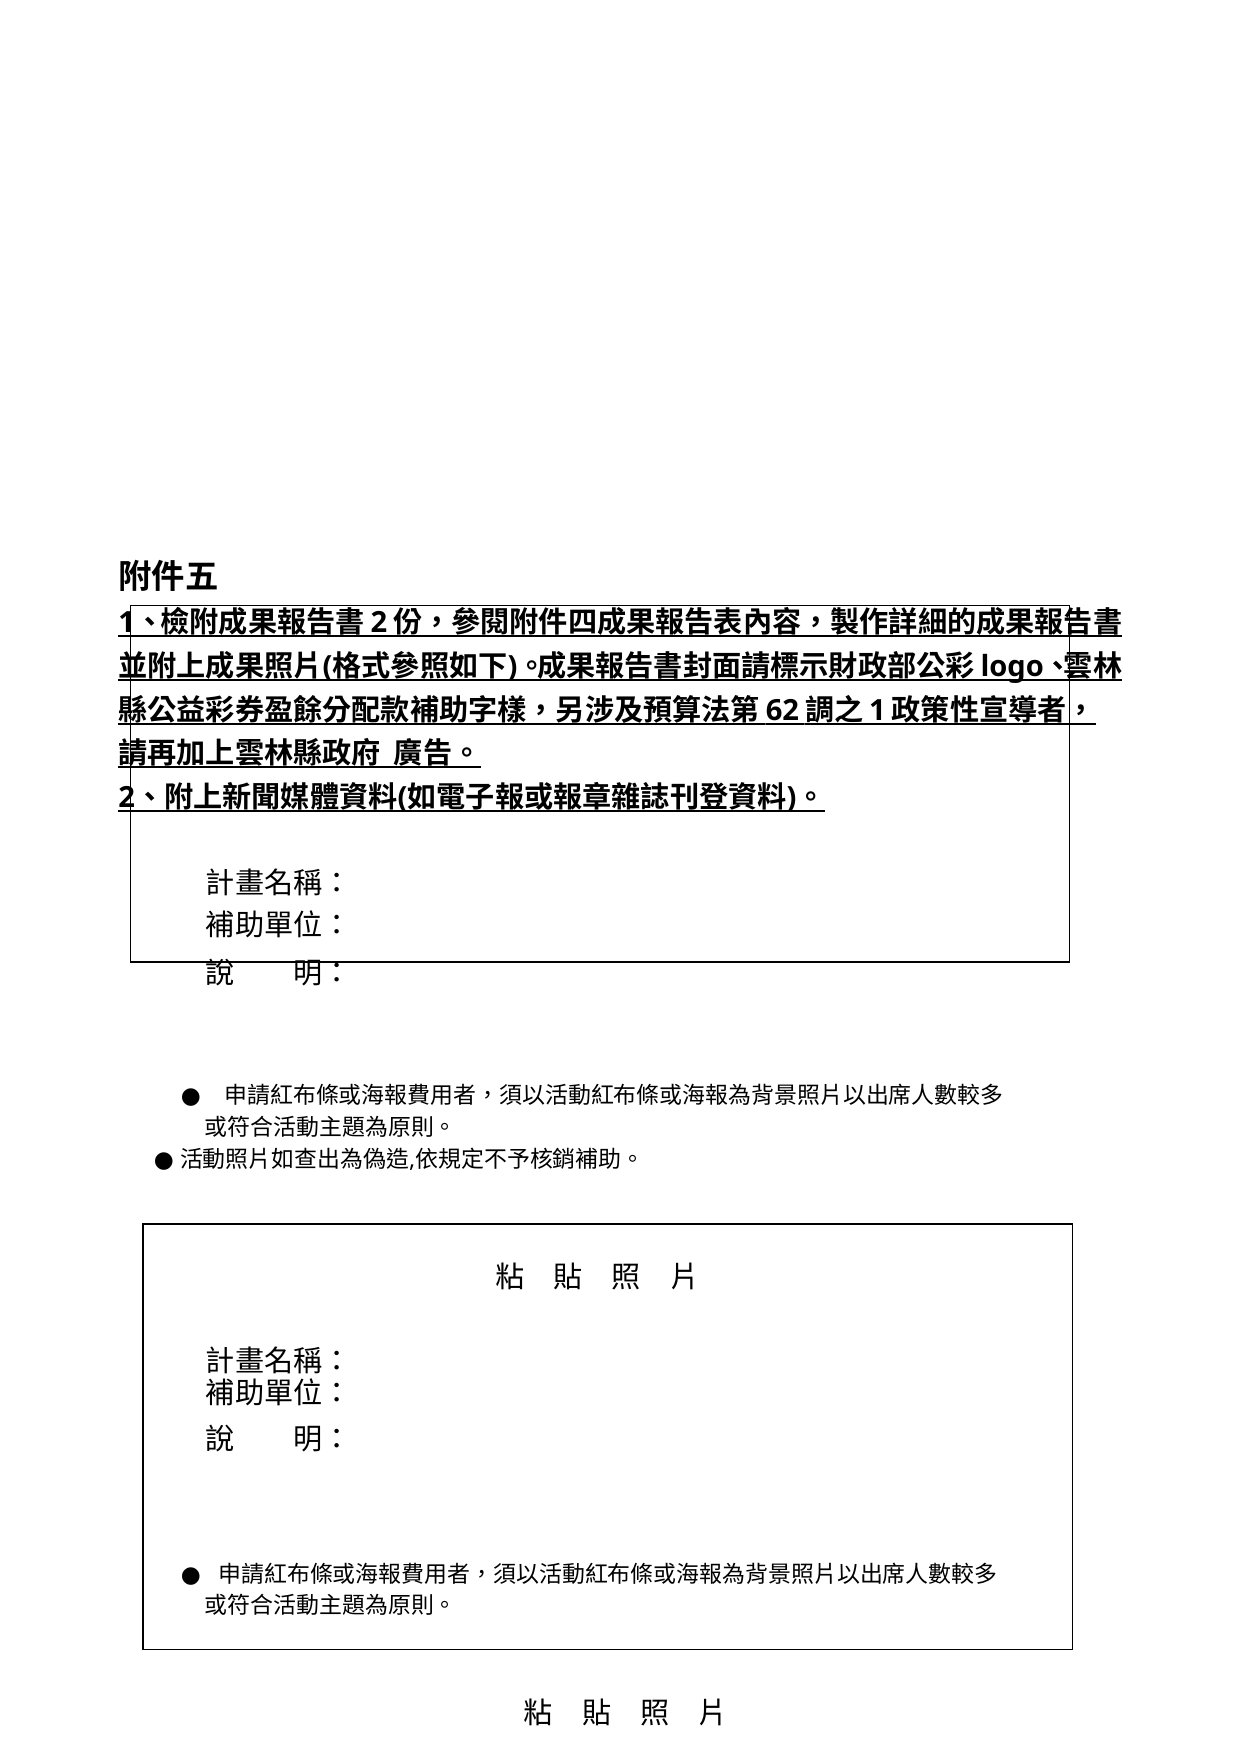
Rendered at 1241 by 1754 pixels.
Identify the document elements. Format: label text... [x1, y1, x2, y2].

text 並附上成果照片(格式參照如下)。成果報告書封面請標示財政部公彩logo、雲林縣公益彩券盈餘分配款補助字樣，另涉及預算法第62調之1政策性宣導者，請再加上雲林縣政府 廣告。 [1070, 681, 1122, 773]
text 粘 貼 照 片 [519, 1689, 732, 1732]
text 粘 貼 照 片 [468, 1254, 725, 1296]
text 並附上成果照片(格式參照如下)。成果報告書封面請標示財政部公彩logo、雲林縣公益彩券盈餘分配款補助字樣，另涉及預算法第62調之1政策性宣導者，請再加上雲林縣政府 廣告。 [131, 725, 1069, 773]
text [1073, 1416, 1122, 1457]
text 說 明： [206, 1416, 1072, 1457]
text 並附上成果照片(格式參照如下)。成果報告書封面請標示財政部公彩logo、雲林縣公益彩券盈餘分配款補助字樣，另涉及預算法第62調之1政策性宣導者，請再加上雲林縣政府 廣告。 [1070, 641, 1122, 679]
list 申請紅布條或海報費用者，須以活動紅布條或海報為背景照片以出席人數較多 [181, 1557, 1072, 1588]
list 申請紅布條或海報費用者，須以活動紅布條或海報為背景照片以出席人數較多 [181, 1079, 1122, 1110]
text 2、附上新聞媒體資料(如電子報或報章雜誌刊登資料)。 [1070, 773, 1122, 816]
text 並附上成果照片(格式參照如下)。成果報告書封面請標示財政部公彩logo、雲林縣公益彩券盈餘分配款補助字樣，另涉及預算法第62調之1政策性宣導者，請再加上雲林縣政府 廣告。 [131, 681, 1069, 723]
text 補助單位： [206, 1380, 1072, 1409]
text [1073, 1588, 1122, 1619]
text [1073, 1380, 1122, 1409]
text ● 活動照片如查出為偽造,依規定不予核銷補助。 [118, 1141, 1122, 1175]
text [1070, 902, 1122, 943]
text 並附上成果照片(格式參照如下)。成果報告書封面請標示財政部公彩logo、雲林縣公益彩券盈餘分配款補助字樣，另涉及預算法第62調之1政策性宣導者，請再加上雲林縣政府 廣告。 [131, 641, 1069, 679]
text 補助單位： [206, 902, 1069, 943]
text 計畫名稱： [206, 1338, 1072, 1380]
text [131, 637, 1069, 641]
list [1073, 1557, 1122, 1588]
text 計畫名稱： [206, 860, 1069, 902]
text [1073, 1338, 1122, 1380]
text 或符合活動主題為原則。 [181, 1588, 1072, 1619]
text 附件五 [118, 549, 1122, 598]
text [1070, 860, 1122, 902]
text 1、檢附成果報告書2份，參閱附件四成果報告表內容，製作詳細的成果報告書 [118, 598, 1122, 635]
text 2、附上新聞媒體資料(如電子報或報章雜誌刊登資料)。 [131, 773, 1069, 816]
text 或符合活動主題為原則。 [181, 1110, 1122, 1141]
text 說 明： [206, 950, 1122, 991]
